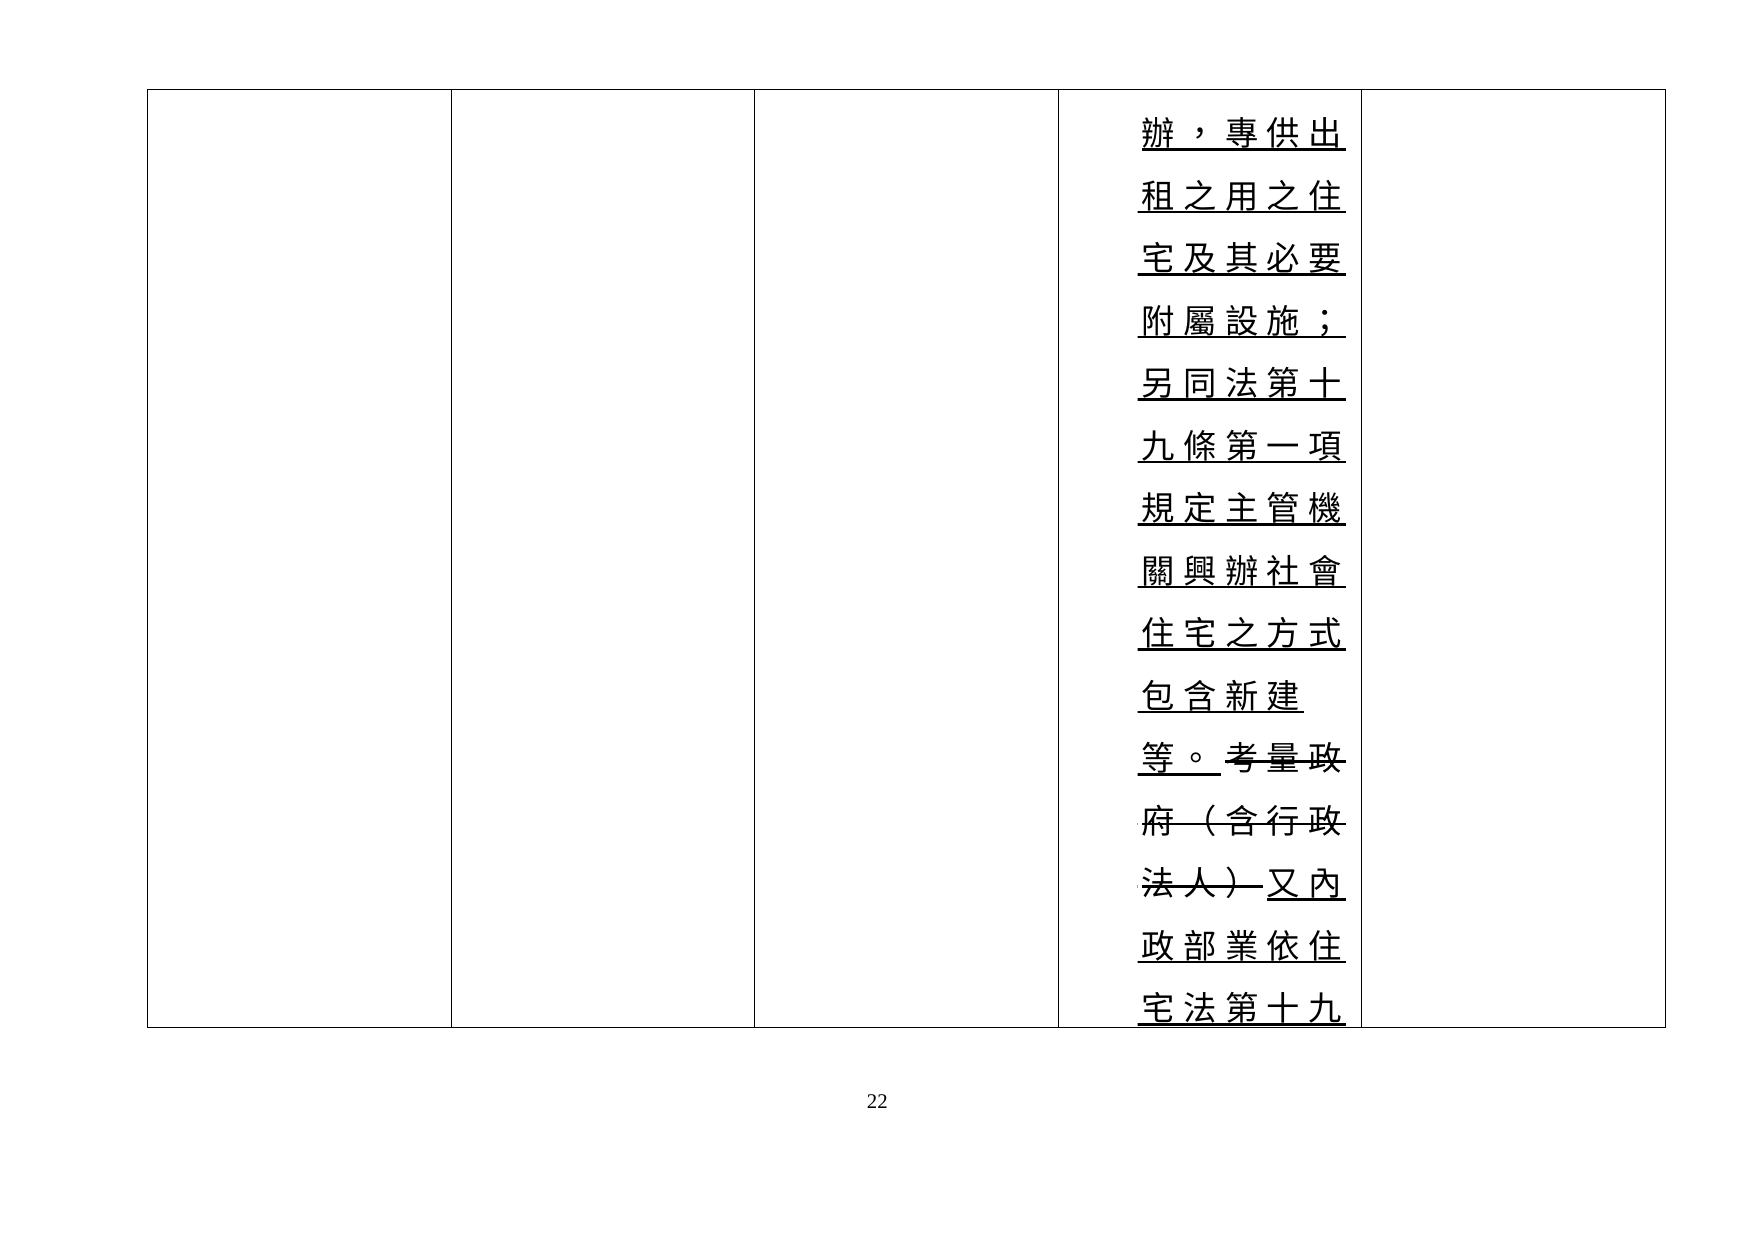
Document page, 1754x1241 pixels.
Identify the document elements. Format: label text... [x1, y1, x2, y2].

table_cell [755, 90, 1058, 1027]
table_cell 辦，專供出租之用之住宅及其必要附屬設施；另同法第十九條第一項規定主管機關興辦社會住宅之方式包含新建等。考量政府（含行政法人）又內政部業依住宅法第十九 [1059, 90, 1361, 1027]
table_cell [148, 90, 451, 1027]
table_cell [452, 90, 754, 1027]
table_cell [1362, 90, 1665, 1027]
